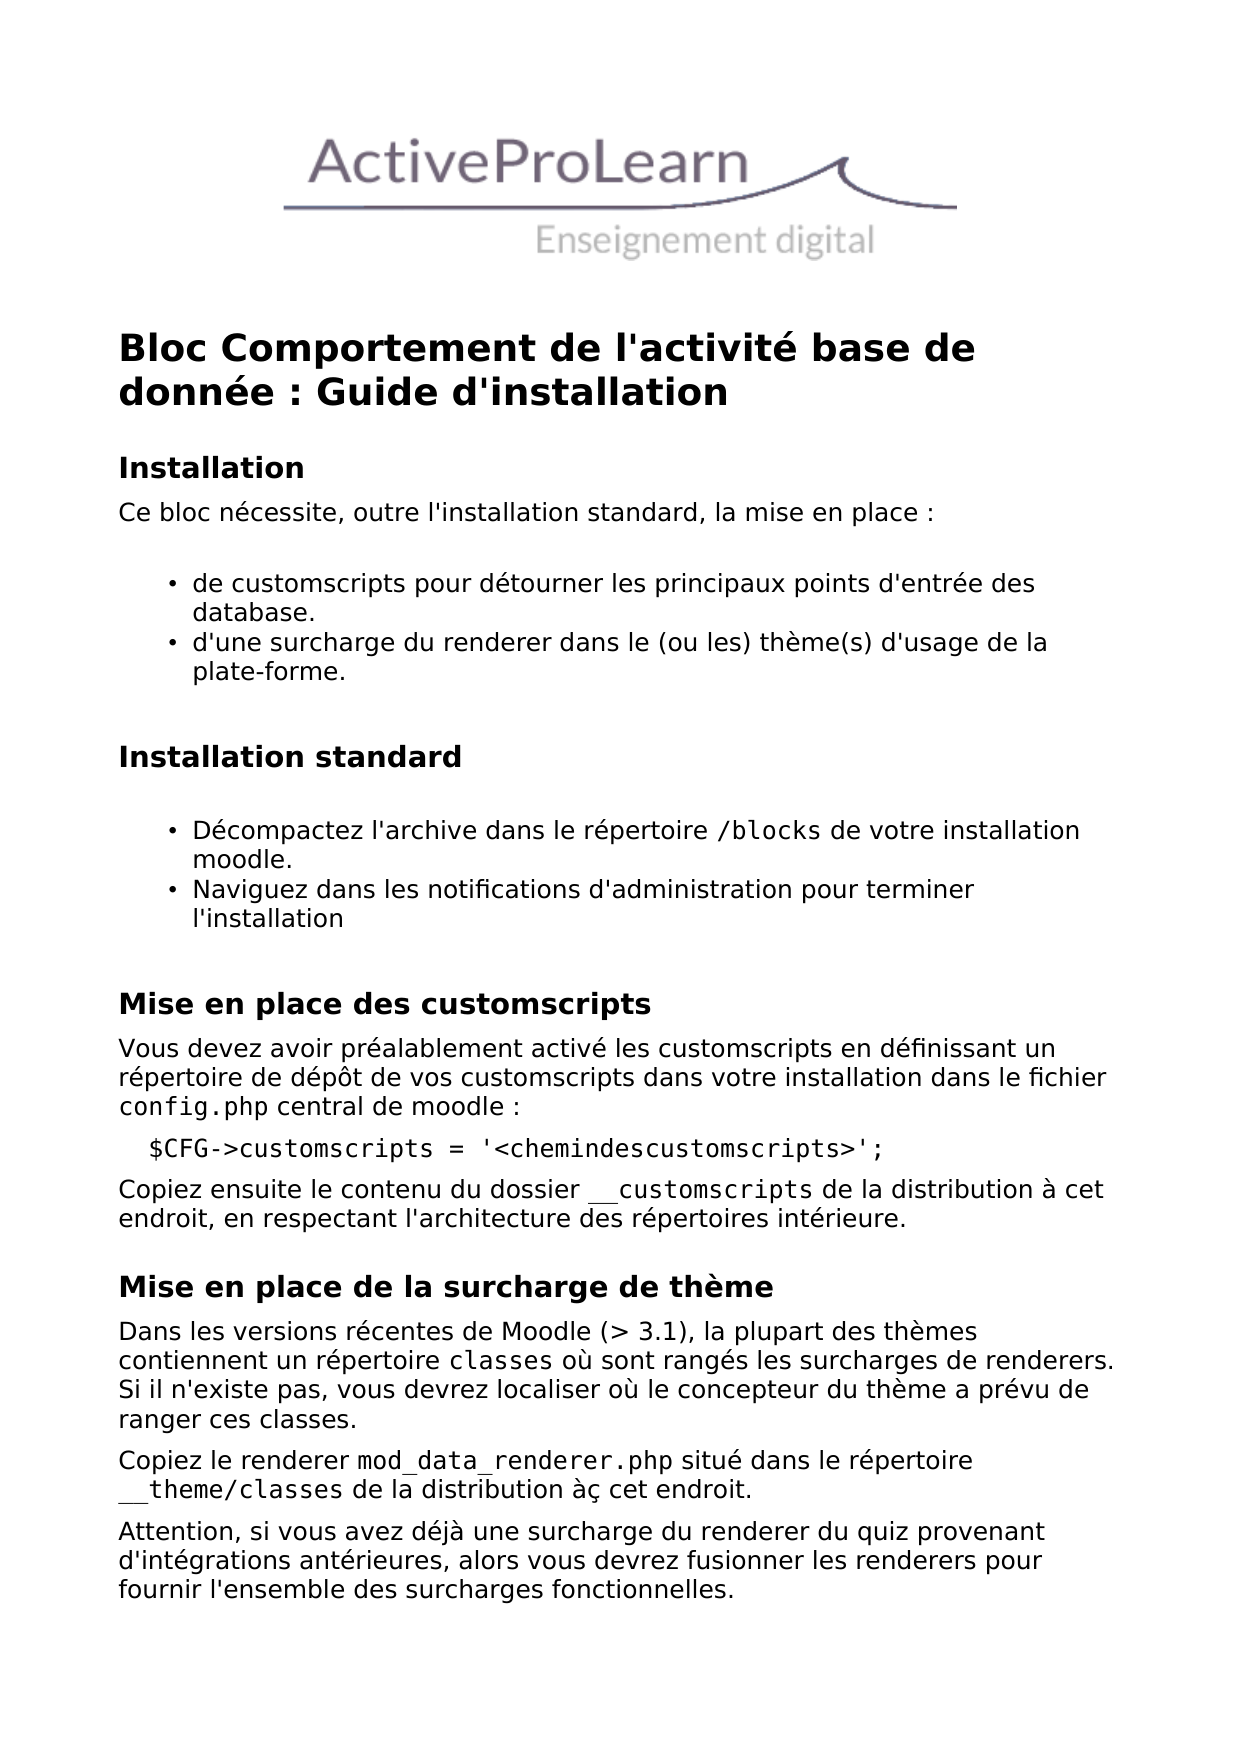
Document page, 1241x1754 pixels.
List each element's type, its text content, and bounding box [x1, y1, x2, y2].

text Vous devez avoir préalablement activé les customscripts en définissant un répertoire de dépôt de vos customscripts dans votre installation dans le fichier config.php central de moodle : [118, 1034, 1122, 1122]
subtitle Installation standard [118, 741, 1122, 774]
subtitle Mise en place de la surcharge de thème [118, 1271, 1122, 1305]
list Naviguez dans les notifications d'administration pour terminer l'installation [177, 875, 1122, 933]
text Dans les versions récentes de Moodle (> 3.1), la plupart des thèmes contiennent un répertoire classes où sont rangés les surcharges de renderers. Si il n'existe pas, vous devrez localiser où le concepteur du thème a prévu de ranger ces classes. [118, 1317, 1122, 1434]
list d'une surcharge du renderer dans le (ou les) thème(s) d'usage de la plate-forme. [177, 628, 1122, 686]
text Copiez le renderer mod_data_renderer.php situé dans le répertoire __theme/classes de la distribution àç cet endroit. [118, 1446, 1122, 1505]
subtitle Bloc Comportement de l'activité base de donnée : Guide d'installation [118, 327, 1122, 414]
text $CFG->customscripts = '<chemindescustomscripts>'; [118, 1134, 1122, 1163]
picture [283, 118, 957, 261]
subtitle Mise en place des customscripts [118, 988, 1122, 1022]
text Attention, si vous avez déjà une surcharge du renderer du quiz provenant d'intégrations antérieures, alors vous devrez fusionner les renderers pour fournir l'ensemble des surcharges fonctionnelles. [118, 1517, 1122, 1605]
text Ce bloc nécessite, outre l'installation standard, la mise en place : [118, 498, 1122, 527]
list de customscripts pour détourner les principaux points d'entrée des database. [177, 569, 1122, 628]
list Décompactez l'archive dans le répertoire /blocks de votre installation moodle. [177, 816, 1122, 875]
subtitle Installation [118, 452, 1122, 486]
text Copiez ensuite le contenu du dossier __customscripts de la distribution à cet endroit, en respectant l'architecture des répertoires intérieure. [118, 1175, 1122, 1233]
